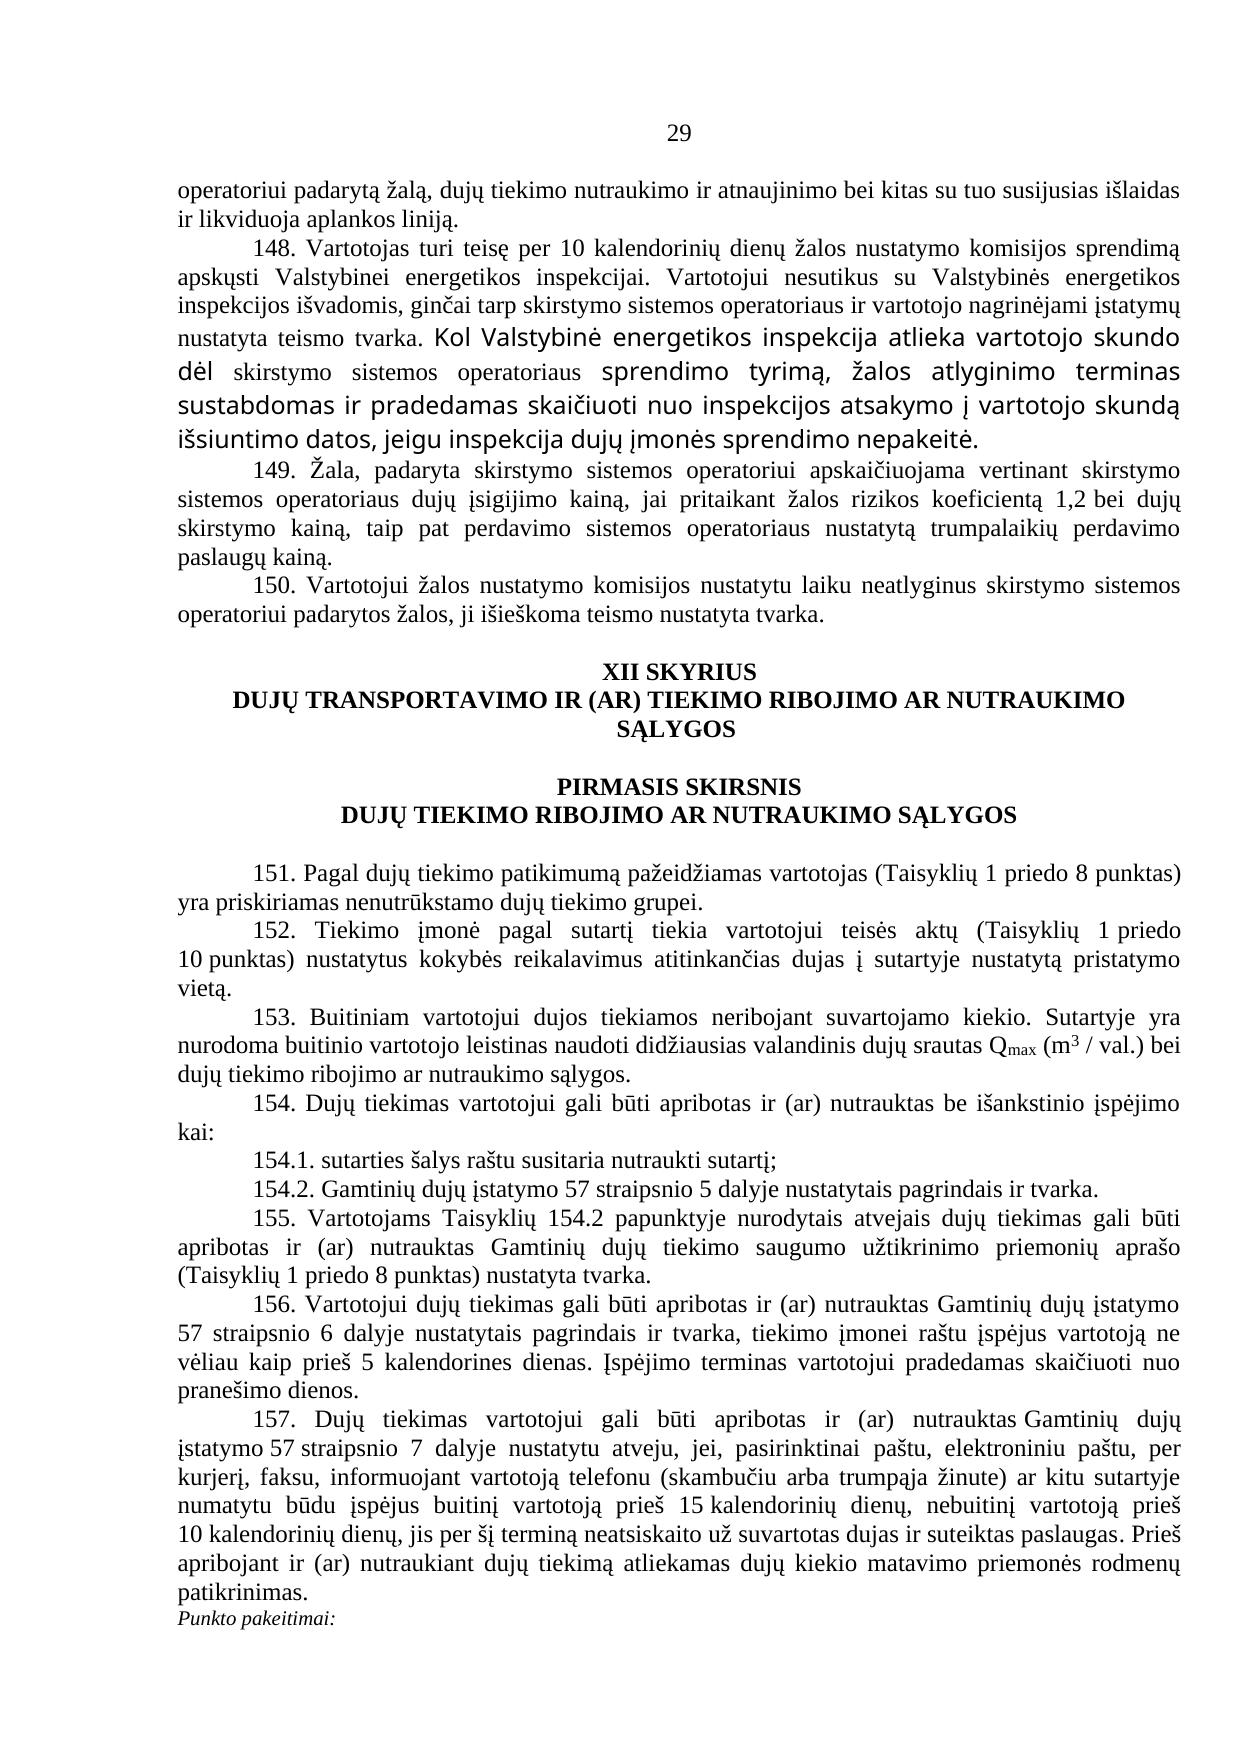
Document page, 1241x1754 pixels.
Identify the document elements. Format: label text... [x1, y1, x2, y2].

text 155. Vartotojams Taisyklių 154.2 papunktyje nurodytais atvejais dujų tiekimas gali būti apribotas ir (ar) nutrauktas Gamtinių dujų tiekimo saugumo užtikrinimo priemonių aprašo (Taisyklių 1 priedo 8 punktas) nustatyta tvarka. [177, 1203, 1181, 1289]
text 154.1. sutarties šalys raštu susitaria nutraukti sutartį; [177, 1146, 1181, 1174]
text 153. Buitiniam vartotojui dujos tiekiamos neribojant suvartojamo kiekio. Sutartyje yra nurodoma buitinio vartotojo leistinas naudoti didžiausias valandinis dujų srautas Qmax (m3 / val.) bei dujų tiekimo ribojimo ar nutraukimo sąlygos. [177, 1002, 1181, 1088]
text DUJŲ TIEKIMO RIBOJIMO AR NUTRAUKIMO SĄLYGOS [177, 801, 1181, 829]
text 154.2. Gamtinių dujų įstatymo 57 straipsnio 5 dalyje nustatytais pagrindais ir tvarka. [177, 1174, 1181, 1203]
text DUJŲ TRANSPORTAVIMO IR (AR) TIEKIMO RIBOJIMO AR NUTRAUKIMO SĄLYGOS [177, 686, 1181, 743]
text 151. Pagal dujų tiekimo patikimumą pažeidžiamas vartotojas (Taisyklių 1 priedo 8 punktas) yra priskiriamas nenutrūkstamo dujų tiekimo grupei. [177, 858, 1181, 916]
text 154. Dujų tiekimas vartotojui gali būti apribotas ir (ar) nutrauktas be išankstinio įspėjimo kai: [177, 1088, 1181, 1146]
text 156. Vartotojui dujų tiekimas gali būti apribotas ir (ar) nutrauktas Gamtinių dujų įstatymo 57 straipsnio 6 dalyje nustatytais pagrindais ir tvarka, tiekimo įmonei raštu įspėjus vartotoją ne vėliau kaip prieš 5 kalendorines dienas. Įspėjimo terminas vartotojui pradedamas skaičiuoti nuo pranešimo dienos. [177, 1289, 1181, 1404]
text XII SKYRIUS [177, 657, 1181, 686]
text 157. Dujų tiekimas vartotojui gali būti apribotas ir (ar) nutrauktas Gamtinių dujų įstatymo 57 straipsnio 7 dalyje nustatytu atveju, jei, pasirinktinai paštu, elektroniniu paštu, per kurjerį, faksu, informuojant vartotoją telefonu (skambučiu arba trumpąja žinute) ar kitu sutartyje numatytu būdu įspėjus buitinį vartotoją prieš 15 kalendorinių dienų, nebuitinį vartotoją prieš 10 kalendorinių dienų, jis per šį terminą neatsiskaito už suvartotas dujas ir suteiktas paslaugas. Prieš apribojant ir (ar) nutraukiant dujų tiekimą atliekamas dujų kiekio matavimo priemonės rodmenų patikrinimas. [177, 1404, 1181, 1606]
text operatoriui padarytą žalą, dujų tiekimo nutraukimo ir atnaujinimo bei kitas su tuo susijusias išlaidas ir likviduoja aplankos liniją. [177, 176, 1181, 233]
text Punkto pakeitimai: [177, 1606, 1181, 1630]
text 152. Tiekimo įmonė pagal sutartį tiekia vartotojui teisės aktų (Taisyklių 1 priedo 10 punktas) nustatytus kokybės reikalavimus atitinkančias dujas į sutartyje nustatytą pristatymo vietą. [177, 916, 1181, 1002]
text PIRMASIS SKIRSNIS [177, 772, 1181, 801]
text 150. Vartotojui žalos nustatymo komisijos nustatytu laiku neatlyginus skirstymo sistemos operatoriui padarytos žalos, ji išieškoma teismo nustatyta tvarka. [177, 571, 1181, 628]
text 148. Vartotojas turi teisę per 10 kalendorinių dienų žalos nustatymo komisijos sprendimą apskųsti Valstybinei energetikos inspekcijai. Vartotojui nesutikus su Valstybinės energetikos inspekcijos išvadomis, ginčai tarp skirstymo sistemos operatoriaus ir vartotojo nagrinėjami įstatymų nustatyta teismo tvarka. Kol Valstybinė energetikos inspekcija atlieka vartotojo skundo dėl skirstymo sistemos operatoriaus sprendimo tyrimą, žalos atlyginimo terminas sustabdomas ir pradedamas skaičiuoti nuo inspekcijos atsakymo į vartotojo skundą išsiuntimo datos, jeigu inspekcija dujų įmonės sprendimo nepakeitė. [177, 233, 1181, 456]
text 149. Žala, padaryta skirstymo sistemos operatoriui apskaičiuojama vertinant skirstymo sistemos operatoriaus dujų įsigijimo kainą, jai pritaikant žalos rizikos koeficientą 1,2 bei dujų skirstymo kainą, taip pat perdavimo sistemos operatoriaus nustatytą trumpalaikių perdavimo paslaugų kainą. [177, 456, 1181, 571]
